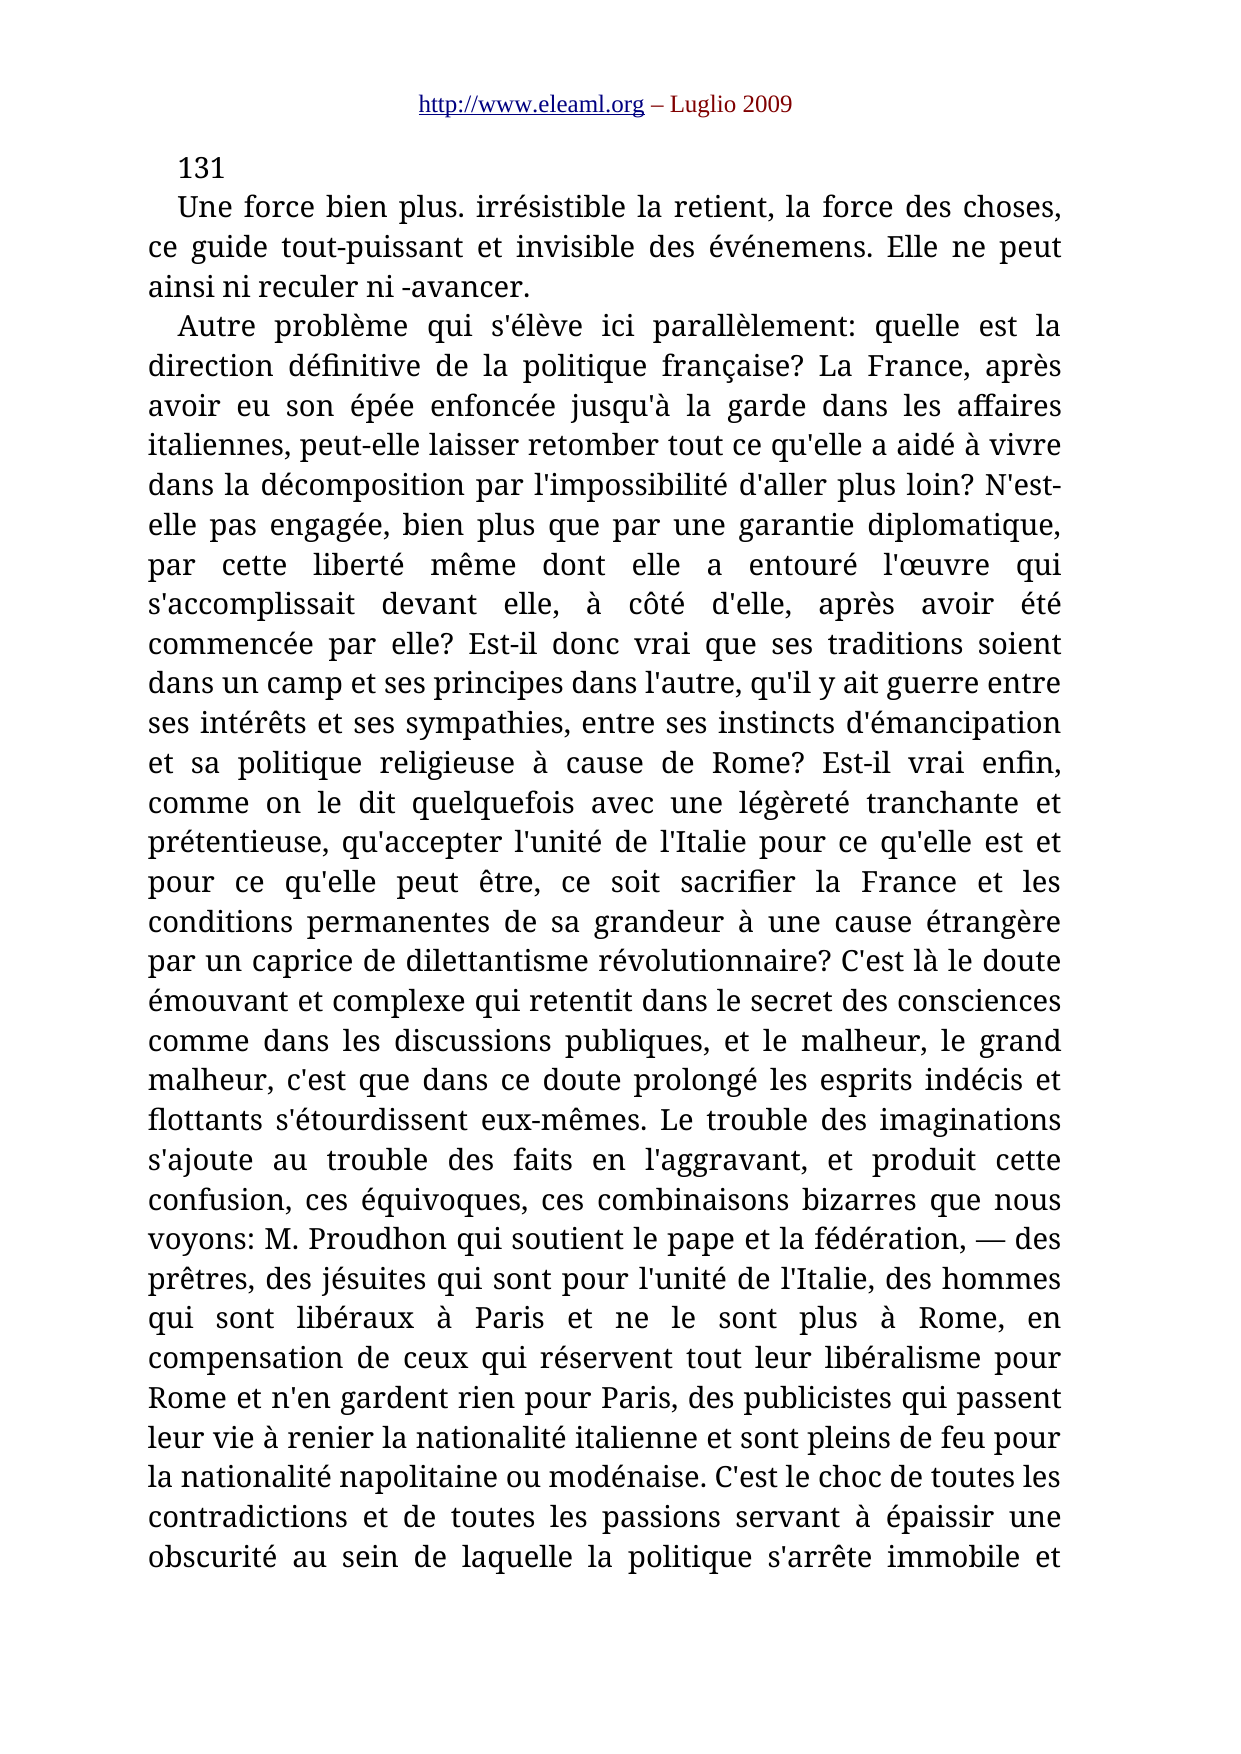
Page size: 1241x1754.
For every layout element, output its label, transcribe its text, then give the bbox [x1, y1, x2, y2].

text Une force bien plus. irrésistible la retient, la force des choses, ce guide tout-puissant et invisible des événemens. Elle ne peut ainsi ni reculer ni -avancer. [148, 187, 1063, 306]
text 131 [148, 147, 1063, 187]
text Autre problème qui s'élève ici parallèlement: quelle est la direction définitive de la politique française? La France, après avoir eu son épée enfoncée jusqu'à la garde dans les affaires italiennes, peut-elle laisser retomber tout ce qu'elle a aidé à vivre dans la décomposition par l'impossibilité d'aller plus loin? N'est-elle pas engagée, bien plus que par une garantie diplomatique, par cette liberté même dont elle a entouré l'œuvre qui s'accomplissait devant elle, à côté d'elle, après avoir été commencée par elle? Est-il donc vrai que ses traditions soient dans un camp et ses principes dans l'autre, qu'il y ait guerre entre ses intérêts et ses sympathies, entre ses instincts d'émancipation et sa politique religieuse à cause de Rome? Est-il vrai enfin, comme on le dit quelquefois avec une légèreté tranchante et prétentieuse, qu'accepter l'unité de l'Italie pour ce qu'elle est et pour ce qu'elle peut être, ce soit sacrifier la France et les conditions permanentes de sa grandeur à une cause étrangère par un caprice de dilettantisme révolutionnaire? C'est là le doute émouvant et complexe qui retentit dans le secret des consciences comme dans les discussions publiques, et le malheur, le grand malheur, c'est que dans ce doute prolongé les esprits indécis et flottants s'étourdissent eux-mêmes. Le trouble des imaginations s'ajoute au trouble des faits en l'aggravant, et produit cette confusion, ces équivoques, ces combinaisons bizarres que nous voyons: M. Proudhon qui soutient le pape et la fédération, — des prêtres, des jésuites qui sont pour l'unité de l'Italie, des hommes qui sont libéraux à Paris et ne le sont plus à Rome, en compensation de ceux qui réservent tout leur libéralisme pour Rome et n'en gardent rien pour Paris, des publicistes qui passent leur vie à renier la nationalité italienne et sont pleins de feu pour la nationalité napolitaine ou modénaise. C'est le choc de toutes les contradictions et de toutes les passions servant à épaissir une obscurité au sein de laquelle la politique s'arrête immobile et [148, 306, 1063, 1576]
